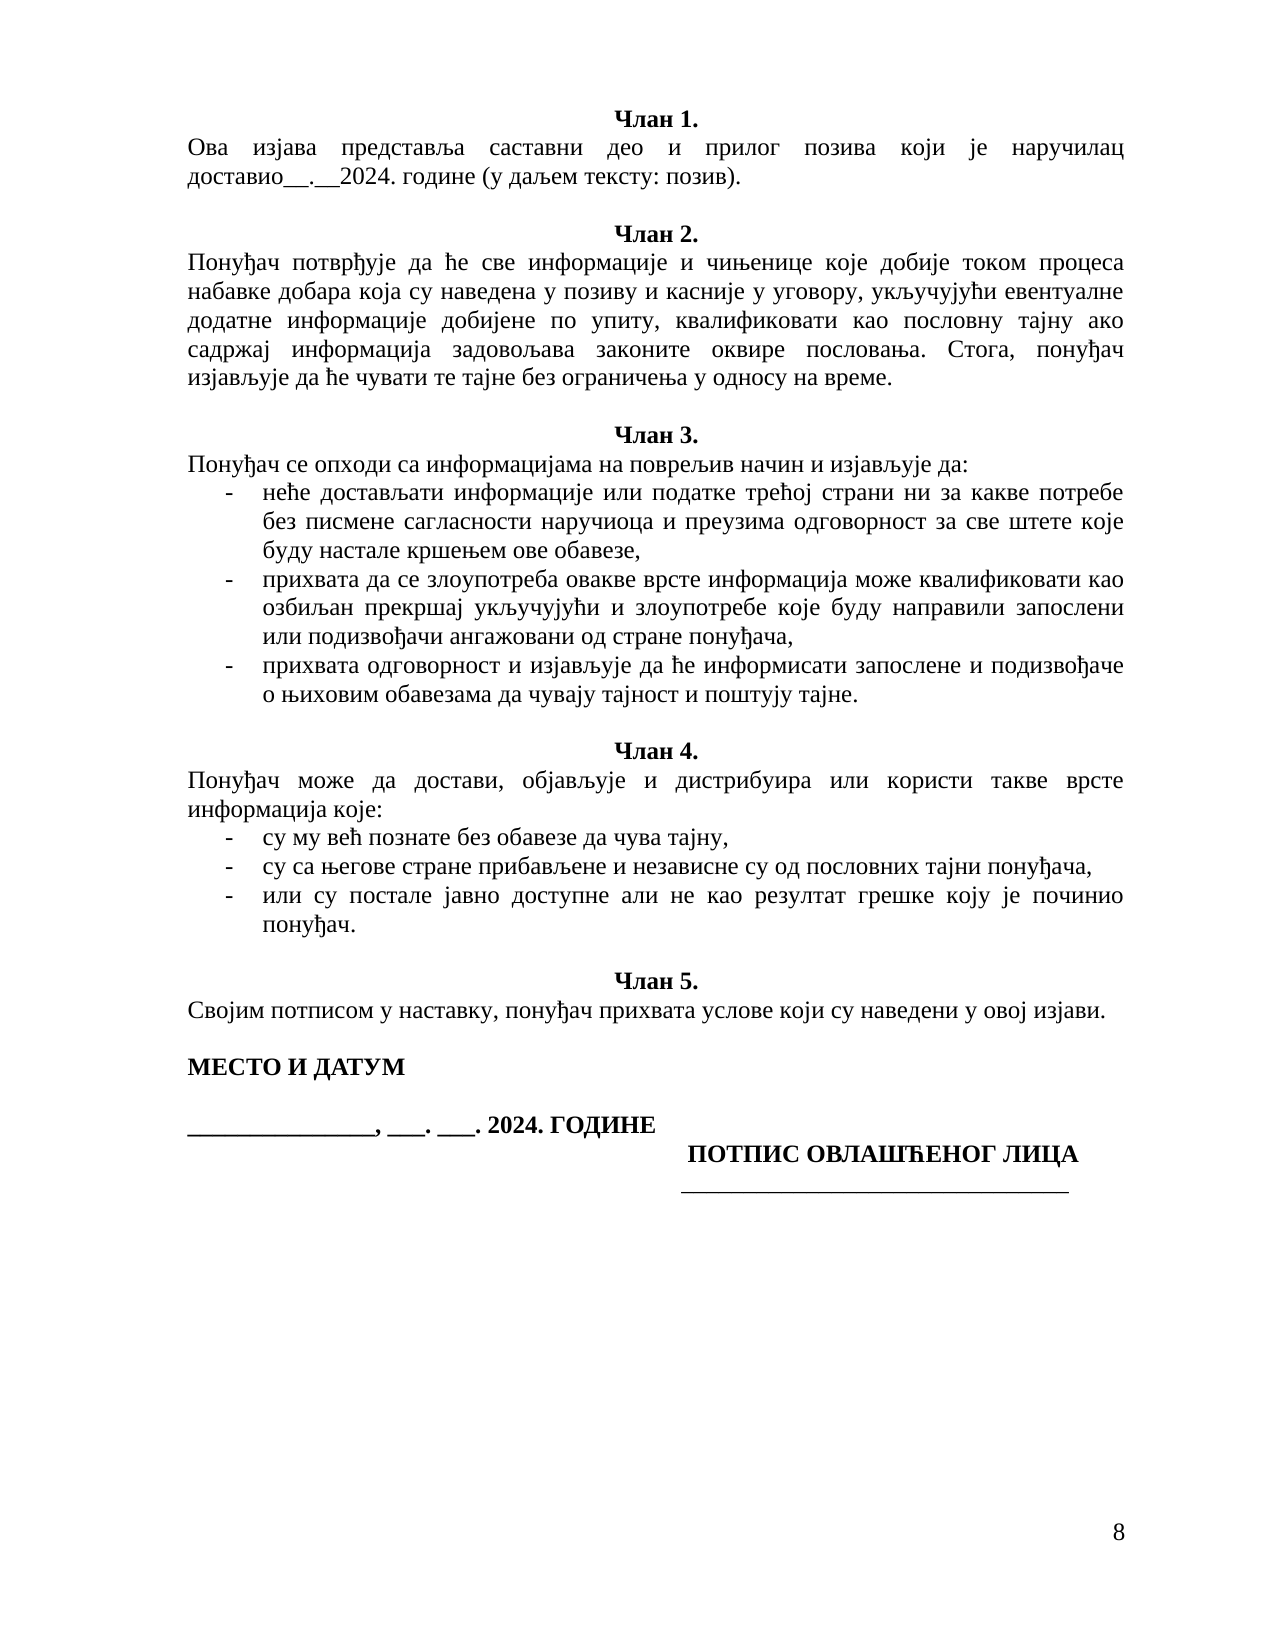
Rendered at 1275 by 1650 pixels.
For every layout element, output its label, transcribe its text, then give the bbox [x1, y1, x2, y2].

text Члан 5. [187, 966, 1125, 995]
list су му већ познате без обавезе да чува тајну, [225, 822, 1125, 851]
text Својим потписом у наставку, понуђач прихвата услове који су наведени у овој изјави. [187, 995, 1125, 1024]
list прихвата да се злоупотреба овакве врсте информација може квалификовати као озбиљан прекршај укључујући и злоупотребе које буду направили запослени или подизвођачи ангажовани од стране понуђача, [225, 564, 1125, 650]
list или су постале јавно доступне али не као резултат грешке коју је починио понуђач. [225, 880, 1125, 937]
text _______________________________ [187, 1167, 1125, 1196]
list неће достављати информације или податке трећој страни ни за какве потребе без писмене сагласности наручиоца и преузима одговорност за све штете које буду настале кршењем ове обавезе, [225, 477, 1125, 564]
text Члан 3. [187, 420, 1125, 449]
list су са његове стране прибављене и независне су од пословних тајни понуђача, [225, 851, 1125, 880]
text Члан 1. [187, 104, 1125, 132]
text Ова изјава представља саставни део и прилог позива који је наручилац доставио__.__2024. године (у даљем тексту: позив). [187, 132, 1125, 190]
text _______________, ___. ___. 2024. ГОДИНЕ [187, 1110, 1125, 1139]
text Понуђач се опходи са информацијама на поврељив начин и изјављује да: [187, 449, 1125, 477]
text МЕСТО И ДАТУМ [187, 1052, 1125, 1081]
text Понуђач потврђује да ће све информације и чињенице које добије током процеса набавке добара која су наведена у позиву и касније у уговору, укључујући евентуалне додатне информације добијене по упиту, квалификовати као пословну тајну ако садржај информација задовољава законите оквире пословања. Стога, понуђач изјављује да ће чувати те тајне без ограничења у односу на време. [187, 247, 1125, 391]
list прихвата одговорност и изјављује да ће информисати запослене и подизвођаче о њиховим обавезама да чувају тајност и поштују тајне. [225, 650, 1125, 707]
text Члан 2. [187, 219, 1125, 247]
text ПОТПИС ОВЛАШЋЕНОГ ЛИЦА [187, 1139, 1125, 1167]
text Члан 4. [187, 736, 1125, 765]
text Понуђач може да достави, објављује и дистрибуира или користи такве врсте информација које: [187, 765, 1125, 822]
